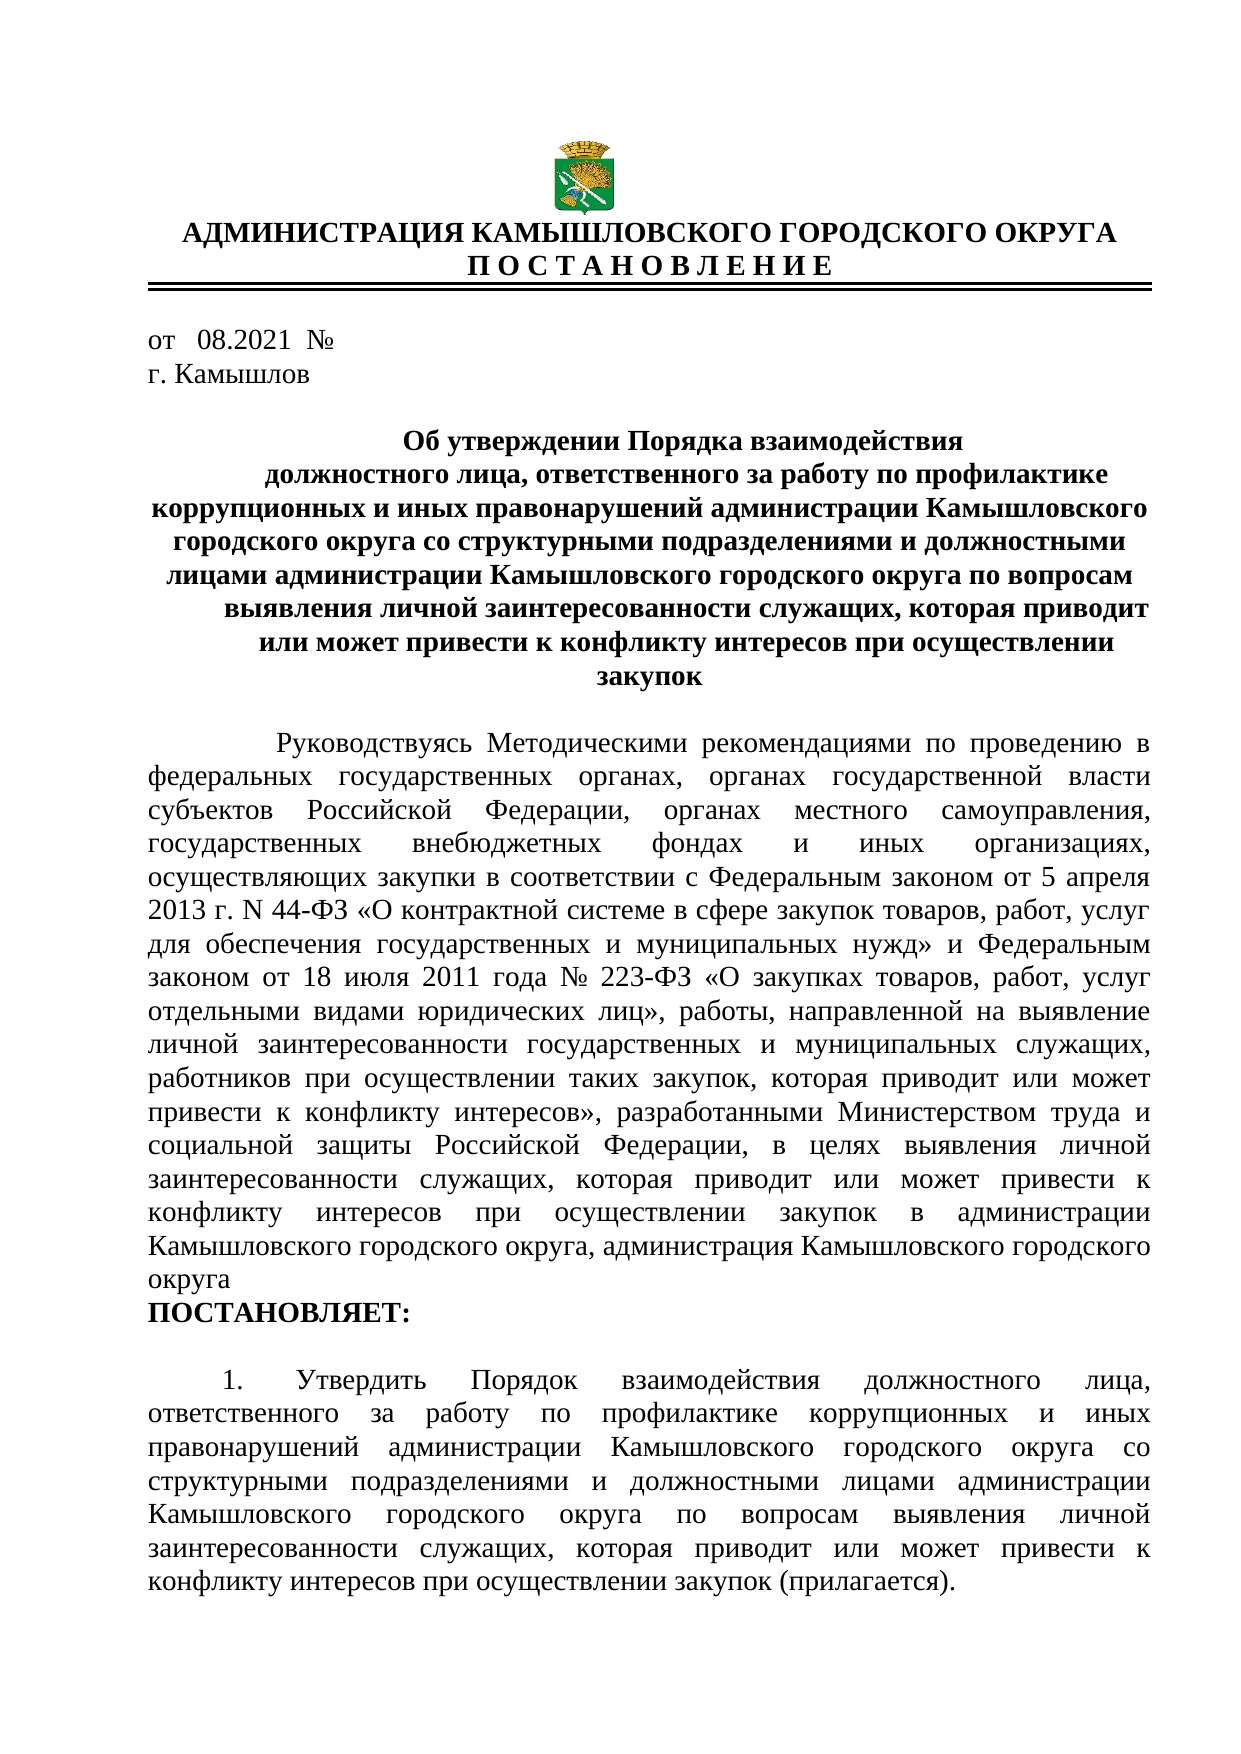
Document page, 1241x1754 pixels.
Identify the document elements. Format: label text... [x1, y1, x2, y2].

text выявления личной заинтересованности служащих, которая приводит [148, 591, 1152, 624]
text или может привести к конфликту интересов при осуществлении закупок [148, 624, 1152, 691]
text Об утверждении Порядка взаимодействия [148, 423, 1152, 456]
text г. Камышлов [148, 356, 1152, 389]
text 1. Утвердить Порядок взаимодействия должностного лица, ответственного за работу по профилактике коррупционных и иных правонарушений администрации Камышловского городского округа со структурными подразделениями и должностными лицами администрации Камышловского городского округа по вопросам выявления личной заинтересованности служащих, которая приводит или может привести к конфликту интересов при осуществлении закупок (прилагается). [148, 1362, 1152, 1597]
text от 08.2021 № [148, 322, 1152, 356]
text Руководствуясь Методическими рекомендациями по проведению в федеральных государственных органах, органах государственной власти субъектов Российской Федерации, органах местного самоуправления, государственных внебюджетных фондах и иных организациях, осуществляющих закупки в соответствии с Федеральным законом от 5 апреля 2013 г. N 44-ФЗ «О контрактной системе в сфере закупок товаров, работ, услуг для обеспечения государственных и муниципальных нужд» и Федеральным законом от 18 июля 2011 года № 223-ФЗ «О закупках товаров, работ, услуг отдельными видами юридических лиц», работы, направленной на выявление личной заинтересованности государственных и муниципальных служащих, работников при осуществлении таких закупок, которая приводит или может привести к конфликту интересов», разработанными Министерством труда и социальной защиты Российской Федерации, в целях выявления личной заинтересованности служащих, которая приводит или может привести к конфликту интересов при осуществлении закупок в администрации Камышловского городского округа, администрация Камышловского городского округа [148, 725, 1152, 1295]
text АДМИНИСТРАЦИЯ КАМЫШЛОВСКОГО ГОРОДСКОГО ОКРУГА [148, 215, 1152, 248]
text П О С Т А Н О В Л Е Н И Е [148, 248, 1152, 282]
text ПОСТАНОВЛЯЕТ: [148, 1295, 1152, 1328]
text должностного лица, ответственного за работу по профилактике коррупционных и иных правонарушений администрации Камышловского городского округа со структурными подразделениями и должностными лицами администрации Камышловского городского округа по вопросам [148, 456, 1152, 591]
